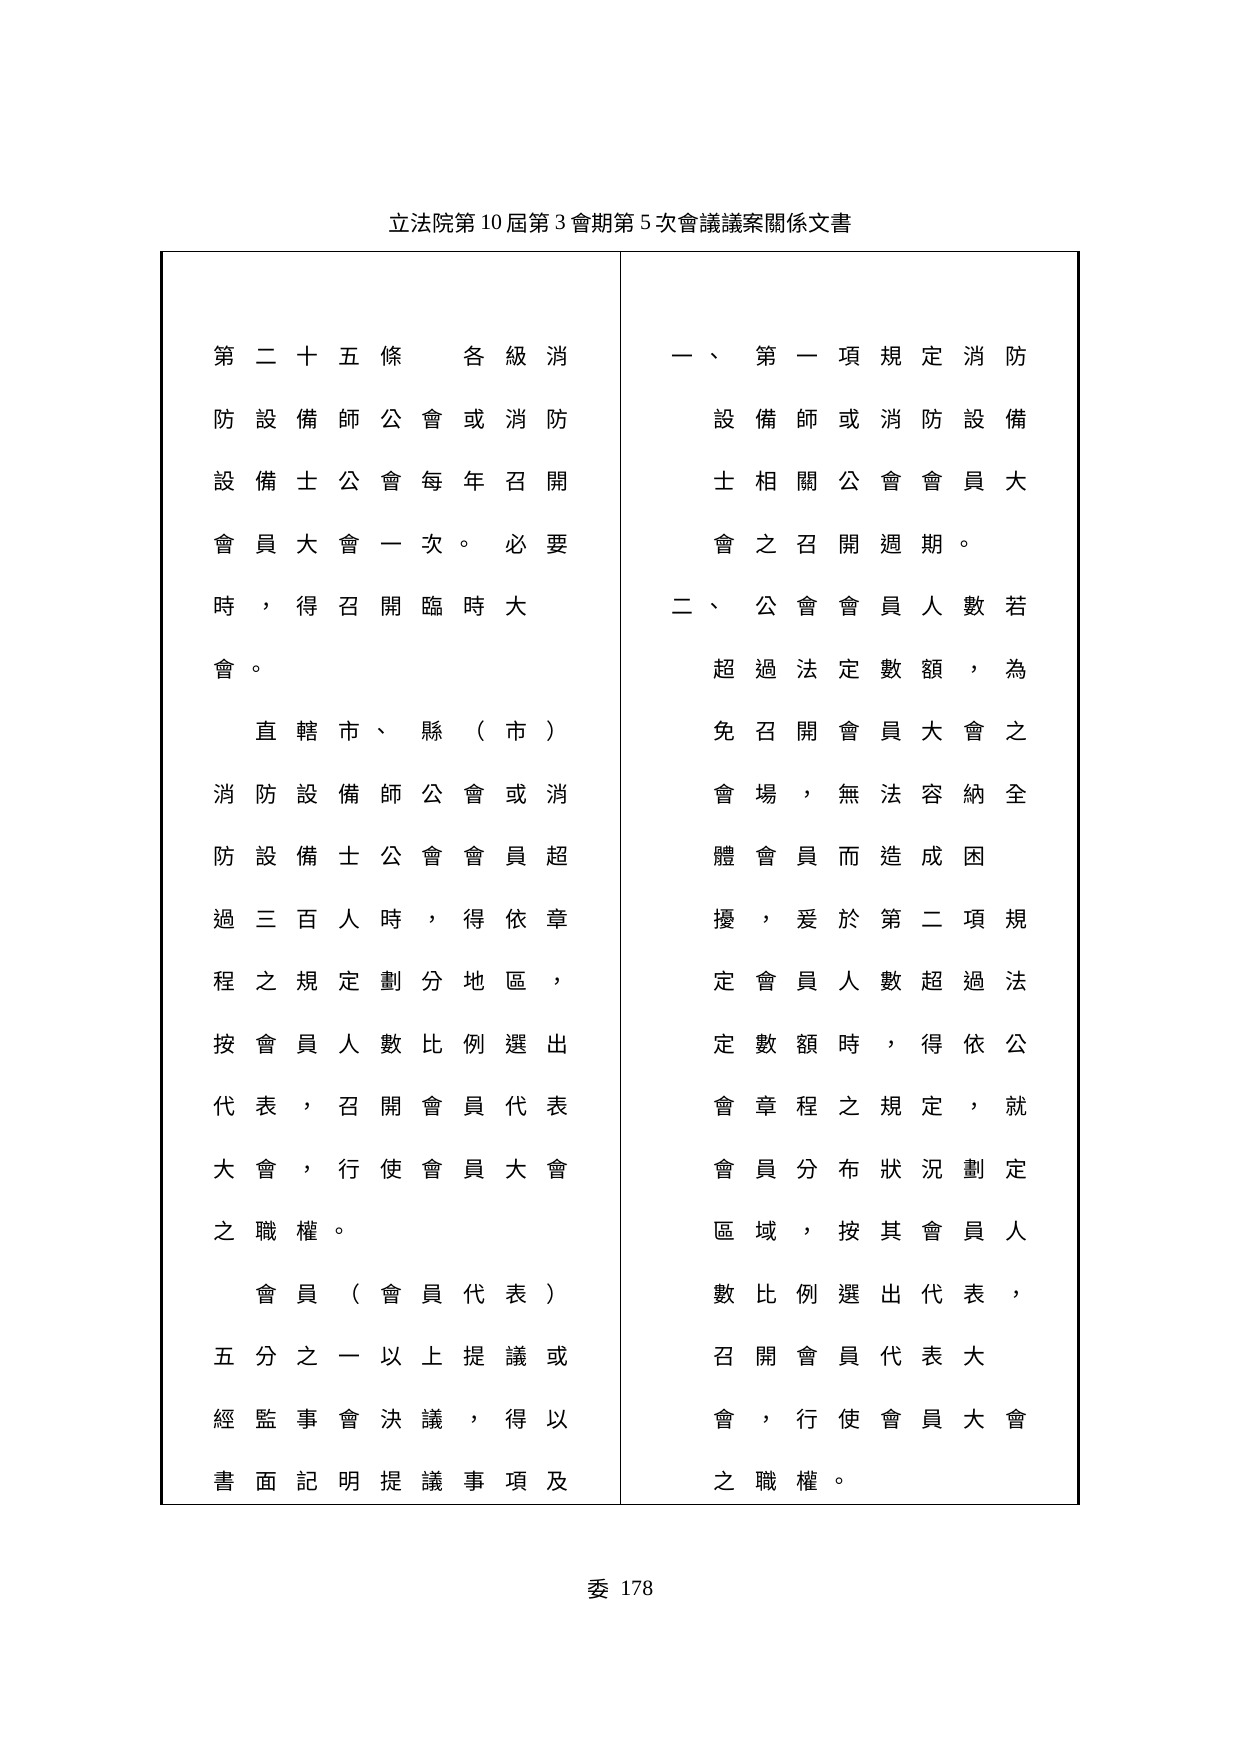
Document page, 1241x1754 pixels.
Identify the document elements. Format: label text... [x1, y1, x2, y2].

table_cell 一、第一項規定消防設備師或消防設備士相關公會會員大會之召開週期。 二、公會會員人數若超過法定數額，為免召開會員大會之會場，無法容納全體會員而造成困擾，爰於第二項規定會員人數超過法定數額時，得依公會章程之規定，就會員分布狀況劃定區域，按其會員人數比例選出代表，召開會員代表大會，行使會員大會之職權。 [621, 252, 1077, 1504]
table_cell 第二十五條 各級消防設備師公會或消防設備士公會每年召開會員大會一次。必要時，得召開臨時大會。 直轄市、縣（市）消防設備師公會或消防設備士公會會員超過三百人時，得依章程之規定劃分地區，按會員人數比例選出代表，召開會員代表大會，行使會員大會之職權。 會員（會員代表）五分之一以上提議或經監事會決議，得以書面記明提議事項及 [163, 252, 620, 1504]
